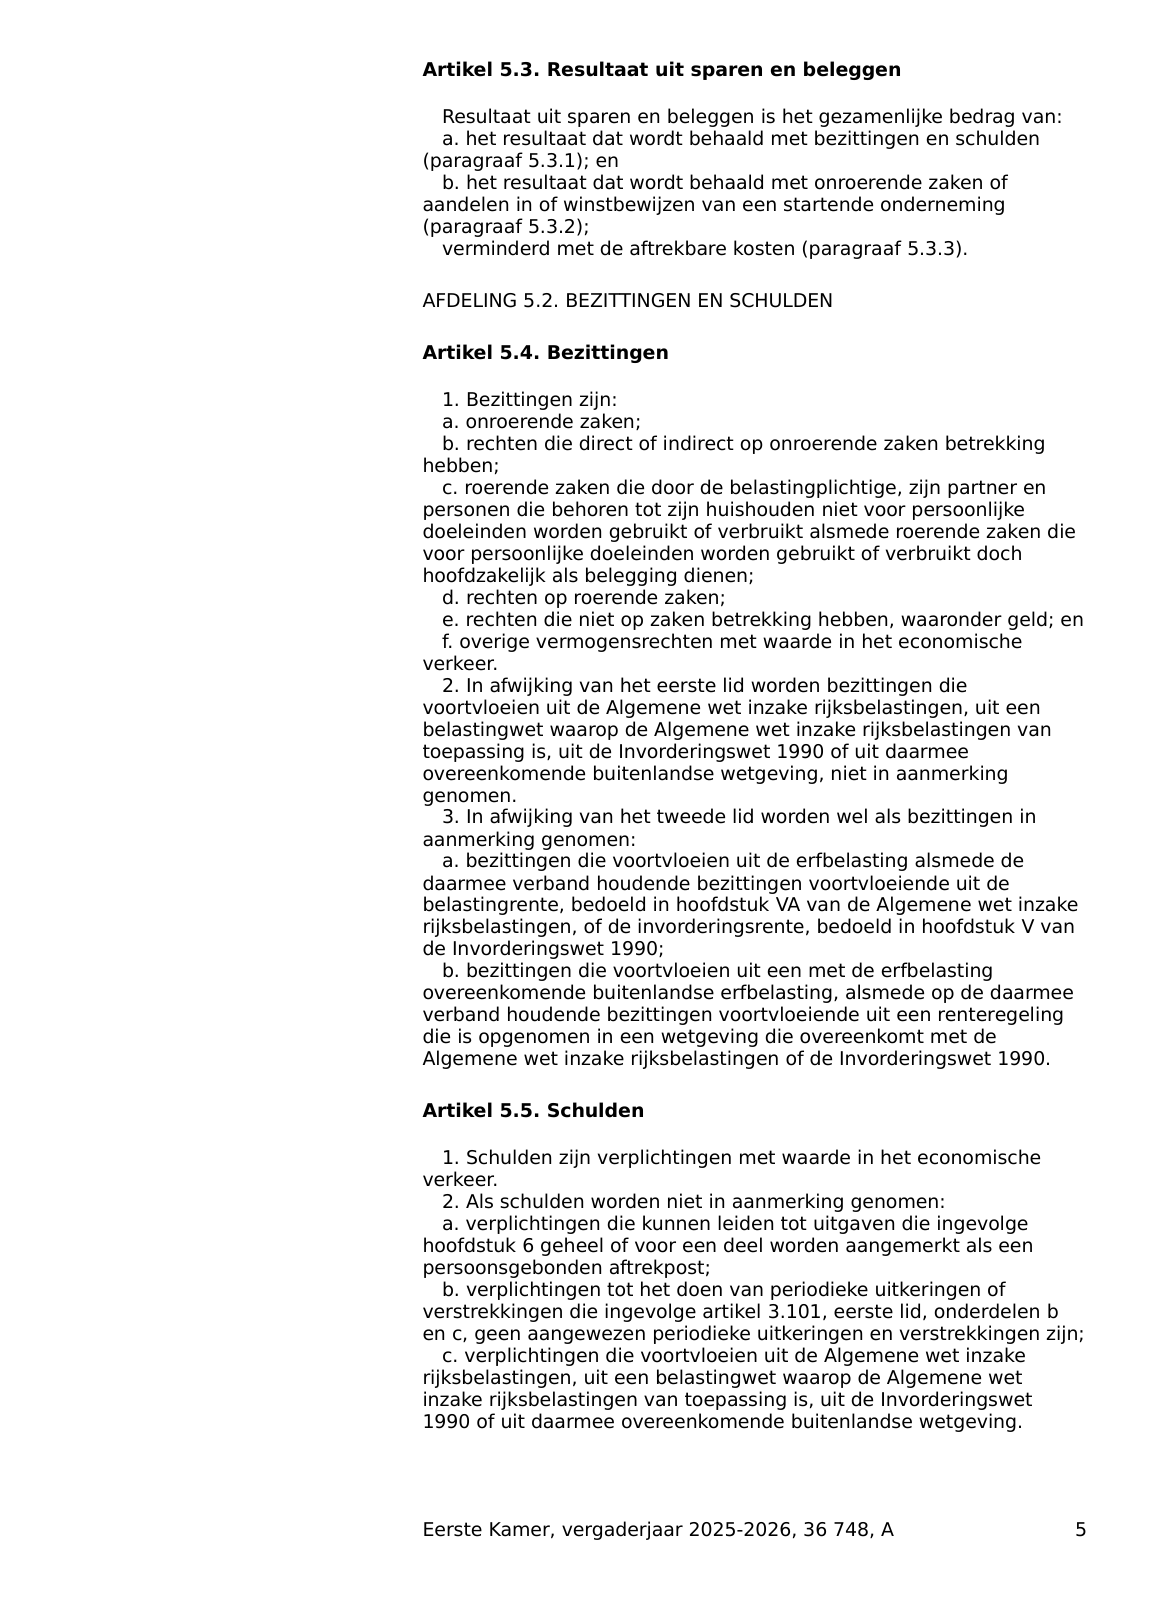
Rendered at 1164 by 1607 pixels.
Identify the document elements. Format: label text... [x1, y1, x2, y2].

text d. rechten op roerende zaken; [422, 587, 1087, 609]
text 2. Als schulden worden niet in aanmerking genomen: [422, 1191, 1087, 1213]
subtitle AFDELING 5.2. BEZITTINGEN EN SCHULDEN [422, 290, 1087, 312]
text Resultaat uit sparen en beleggen is het gezamenlijke bedrag van: [422, 106, 1087, 128]
text b. het resultaat dat wordt behaald met onroerende zaken of aandelen in of winstbewijzen van een startende onderneming (paragraaf 5.3.2); [422, 172, 1087, 238]
text 3. In afwijking van het tweede lid worden wel als bezittingen in aanmerking genomen: [422, 806, 1087, 850]
text a. bezittingen die voortvloeien uit de erfbelasting alsmede de daarmee verband houdende bezittingen voortvloeiende uit de belastingrente, bedoeld in hoofdstuk VA van de Algemene wet inzake rijksbelastingen, of de invorderingsrente, bedoeld in hoofdstuk V van de Invorderingswet 1990; [422, 850, 1087, 960]
text e. rechten die niet op zaken betrekking hebben, waaronder geld; en [422, 609, 1087, 631]
text a. het resultaat dat wordt behaald met bezittingen en schulden (paragraaf 5.3.1); en [422, 128, 1087, 172]
subtitle Artikel 5.5. Schulden [422, 1100, 1087, 1122]
subtitle Artikel 5.3. Resultaat uit sparen en beleggen [422, 59, 1087, 81]
text a. onroerende zaken; [422, 411, 1087, 433]
text 1. Schulden zijn verplichtingen met waarde in het economische verkeer. [422, 1147, 1087, 1191]
text f. overige vermogensrechten met waarde in het economische verkeer. [422, 631, 1087, 674]
text b. rechten die direct of indirect op onroerende zaken betrekking hebben; [422, 433, 1087, 477]
text c. roerende zaken die door de belastingplichtige, zijn partner en personen die behoren tot zijn huishouden niet voor persoonlijke doeleinden worden gebruikt of verbruikt alsmede roerende zaken die voor persoonlijke doeleinden worden gebruikt of verbruikt doch hoofdzakelijk als belegging dienen; [422, 477, 1087, 587]
text verminderd met de aftrekbare kosten (paragraaf 5.3.3). [422, 238, 1087, 260]
text b. verplichtingen tot het doen van periodieke uitkeringen of verstrekkingen die ingevolge artikel 3.101, eerste lid, onderdelen b en c, geen aangewezen periodieke uitkeringen en verstrekkingen zijn; [422, 1279, 1087, 1345]
text b. bezittingen die voortvloeien uit een met de erfbelasting overeenkomende buitenlandse erfbelasting, alsmede op de daarmee verband houdende bezittingen voortvloeiende uit een renteregeling die is opgenomen in een wetgeving die overeenkomt met de Algemene wet inzake rijksbelastingen of de Invorderingswet 1990. [422, 960, 1087, 1070]
text a. verplichtingen die kunnen leiden tot uitgaven die ingevolge hoofdstuk 6 geheel of voor een deel worden aangemerkt als een persoonsgebonden aftrekpost; [422, 1213, 1087, 1279]
subtitle Artikel 5.4. Bezittingen [422, 342, 1087, 364]
text 1. Bezittingen zijn: [422, 389, 1087, 411]
text 2. In afwijking van het eerste lid worden bezittingen die voortvloeien uit de Algemene wet inzake rijksbelastingen, uit een belastingwet waarop de Algemene wet inzake rijksbelastingen van toepassing is, uit de Invorderingswet 1990 of uit daarmee overeenkomende buitenlandse wetgeving, niet in aanmerking genomen. [422, 674, 1087, 806]
text c. verplichtingen die voortvloeien uit de Algemene wet inzake rijksbelastingen, uit een belastingwet waarop de Algemene wet inzake rijksbelastingen van toepassing is, uit de Invorderingswet 1990 of uit daarmee overeenkomende buitenlandse wetgeving. [422, 1345, 1087, 1433]
